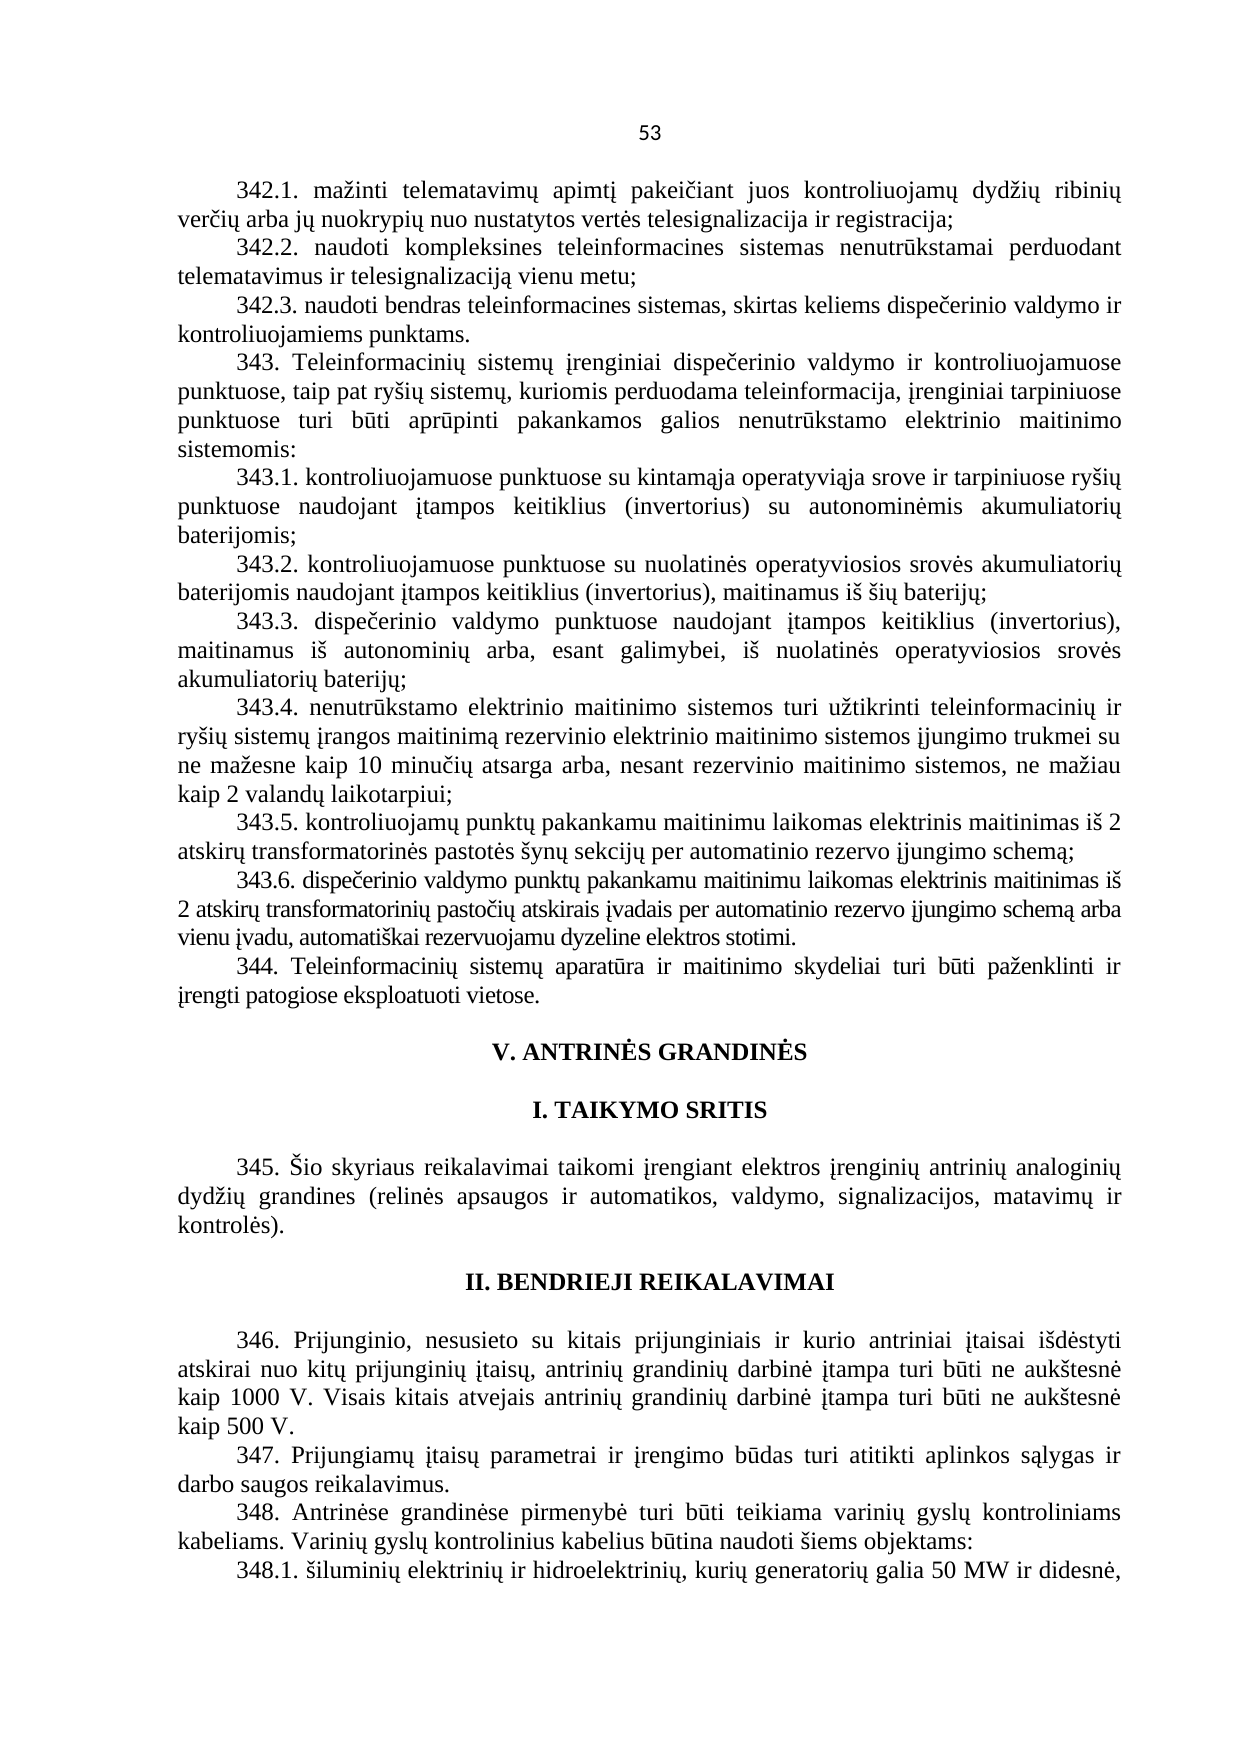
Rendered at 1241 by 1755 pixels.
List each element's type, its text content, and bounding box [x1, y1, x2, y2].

text 343.1. kontroliuojamuose punktuose su kintamąja operatyviąja srove ir tarpiniuose ryšių punktuose naudojant įtampos keitiklius (invertorius) su autonominėmis akumuliatorių baterijomis; [177, 462, 1122, 549]
text 343.3. dispečerinio valdymo punktuose naudojant įtampos keitiklius (invertorius), maitinamus iš autonominių arba, esant galimybei, iš nuolatinės operatyviosios srovės akumuliatorių baterijų; [177, 606, 1122, 692]
text 343.4. nenutrūkstamo elektrinio maitinimo sistemos turi užtikrinti teleinformacinių ir ryšių sistemų įrangos maitinimą rezervinio elektrinio maitinimo sistemos įjungimo trukmei su ne mažesne kaip 10 minučių atsarga arba, nesant rezervinio maitinimo sistemos, ne mažiau kaip 2 valandų laikotarpiui; [177, 692, 1122, 807]
text I. TAIKYMO SRITIS [177, 1095, 1122, 1124]
text 348.1. šiluminių elektrinių ir hidroelektrinių, kurių generatorių galia 50 MW ir didesnė, [177, 1555, 1122, 1584]
text 346. Prijunginio, nesusieto su kitais prijunginiais ir kurio antriniai įtaisai išdėstyti atskirai nuo kitų prijunginių įtaisų, antrinių grandinių darbinė įtampa turi būti ne aukštesnė kaip 1000 V. Visais kitais atvejais antrinių grandinių darbinė įtampa turi būti ne aukštesnė kaip 500 V. [177, 1325, 1122, 1440]
text 344. Teleinformacinių sistemų aparatūra ir maitinimo skydeliai turi būti paženklinti ir įrengti patogiose eksploatuoti vietose. [177, 951, 1122, 1009]
text 347. Prijungiamų įtaisų parametrai ir įrengimo būdas turi atitikti aplinkos sąlygas ir darbo saugos reikalavimus. [177, 1440, 1122, 1497]
text 342.2. naudoti kompleksines teleinformacines sistemas nenutrūkstamai perduodant telematavimus ir telesignalizaciją vienu metu; [177, 232, 1122, 290]
text V. ANTRINĖS GRANDINĖS [177, 1037, 1122, 1066]
text 343. Teleinformacinių sistemų įrenginiai dispečerinio valdymo ir kontroliuojamuose punktuose, taip pat ryšių sistemų, kuriomis perduodama teleinformacija, įrenginiai tarpiniuose punktuose turi būti aprūpinti pakankamos galios nenutrūkstamo elektrinio maitinimo sistemomis: [177, 347, 1122, 462]
text 345. Šio skyriaus reikalavimai taikomi įrengiant elektros įrenginių antrinių analoginių dydžių grandines (relinės apsaugos ir automatikos, valdymo, signalizacijos, matavimų ir kontrolės). [177, 1152, 1122, 1239]
text 342.1. mažinti telematavimų apimtį pakeičiant juos kontroliuojamų dydžių ribinių verčių arba jų nuokrypių nuo nustatytos vertės telesignalizacija ir registracija; [177, 175, 1122, 232]
text 343.6. dispečerinio valdymo punktų pakankamu maitinimu laikomas elektrinis maitinimas iš 2 atskirų transformatorinių pastočių atskirais įvadais per automatinio rezervo įjungimo schemą arba vienu įvadu, automatiškai rezervuojamu dyzeline elektros stotimi. [177, 865, 1122, 951]
text 342.3. naudoti bendras teleinformacines sistemas, skirtas keliems dispečerinio valdymo ir kontroliuojamiems punktams. [177, 290, 1122, 347]
text 343.2. kontroliuojamuose punktuose su nuolatinės operatyviosios srovės akumuliatorių baterijomis naudojant įtampos keitiklius (invertorius), maitinamus iš šių baterijų; [177, 549, 1122, 606]
text 343.5. kontroliuojamų punktų pakankamu maitinimu laikomas elektrinis maitinimas iš 2 atskirų transformatorinės pastotės šynų sekcijų per automatinio rezervo įjungimo schemą; [177, 807, 1122, 865]
text 348. Antrinėse grandinėse pirmenybė turi būti teikiama varinių gyslų kontroliniams kabeliams. Varinių gyslų kontrolinius kabelius būtina naudoti šiems objektams: [177, 1497, 1122, 1555]
text II. BENDRIEJI REIKALAVIMAI [177, 1267, 1122, 1296]
